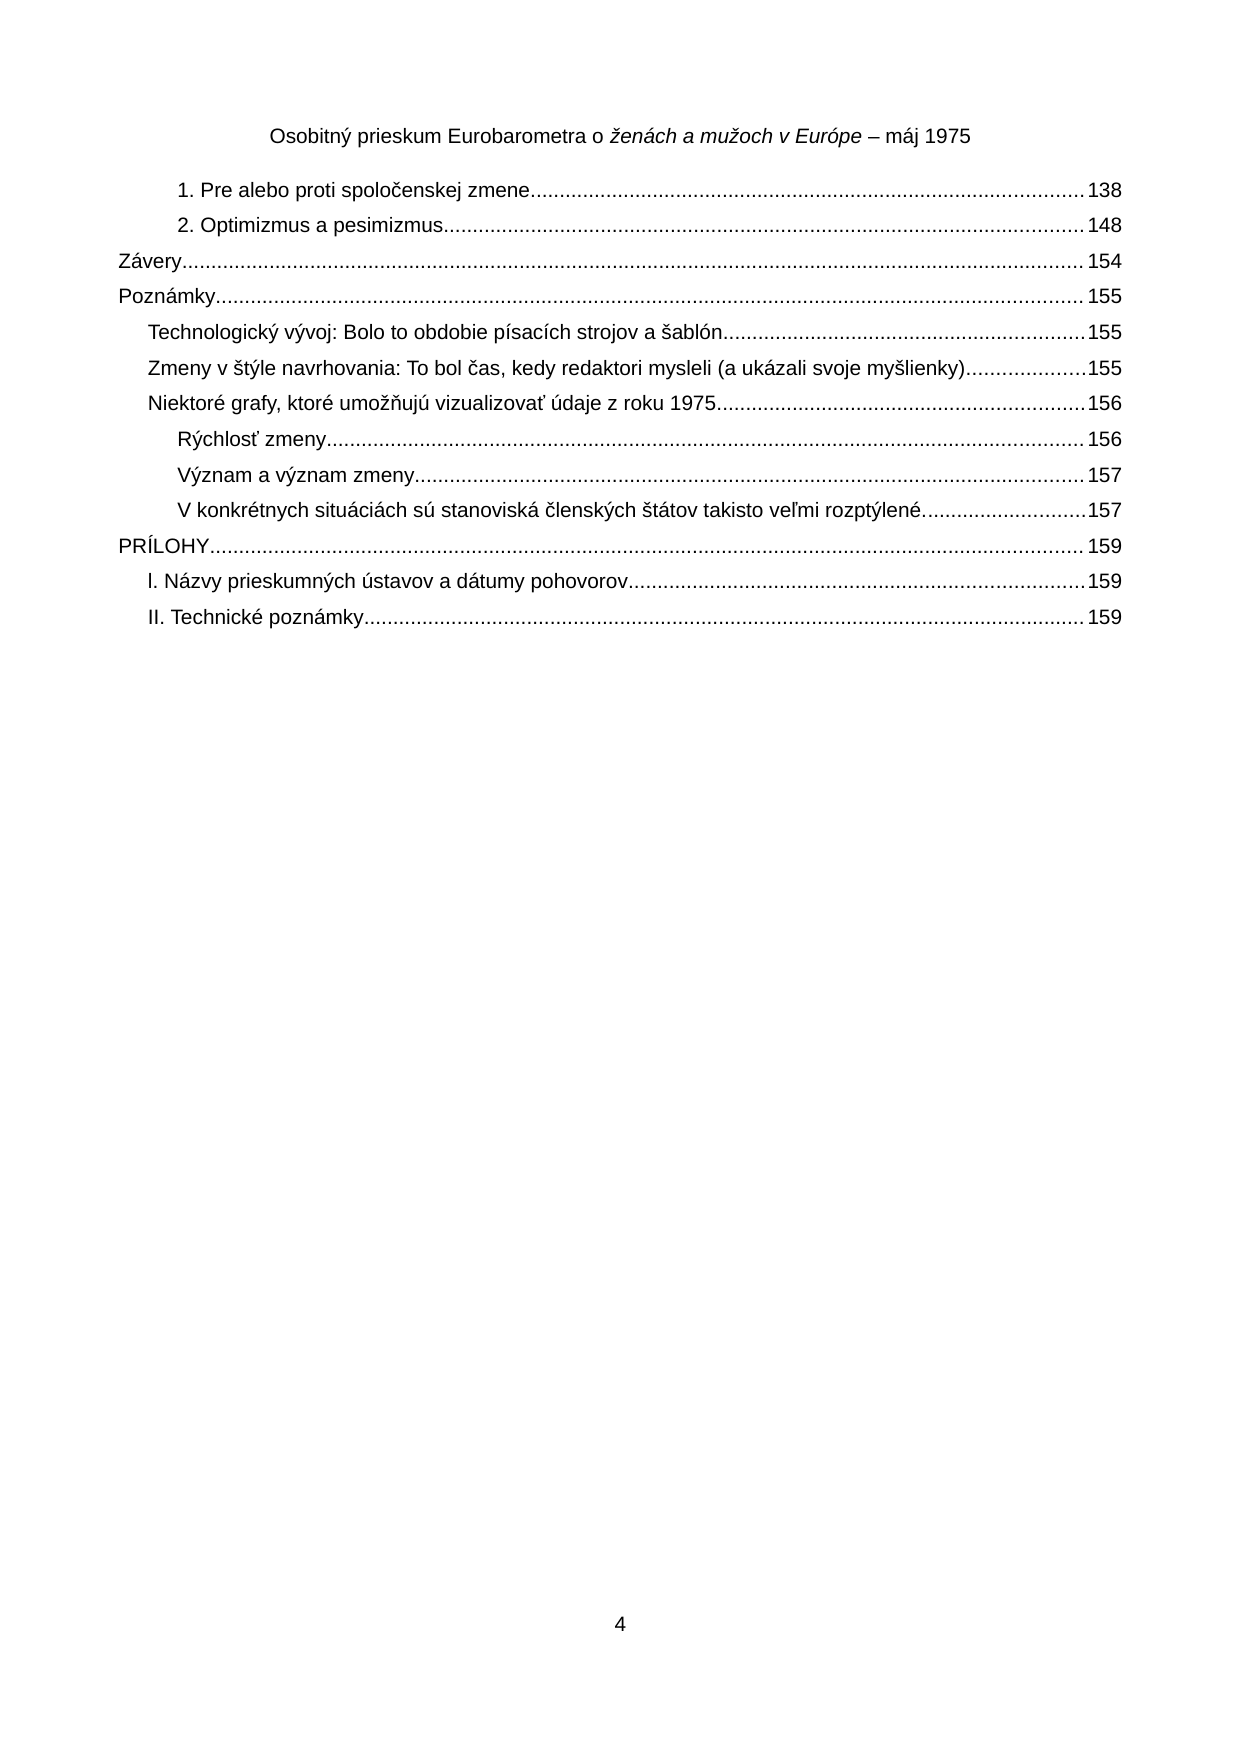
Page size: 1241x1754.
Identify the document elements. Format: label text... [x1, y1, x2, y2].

text Zmeny v štýle navrhovania: To bol čas, kedy redaktori mysleli (a ukázali svoje myšlienky) 155 [148, 356, 1122, 379]
text V konkrétnych situáciách sú stanoviská členských štátov takisto veľmi rozptýlené. 157 [177, 498, 1122, 522]
text Technologický vývoj: Bolo to obdobie písacích strojov a šablón 155 [148, 320, 1122, 344]
text Význam a význam zmeny 157 [177, 462, 1122, 486]
text l. Názvy prieskumných ústavov a dátumy pohovorov 159 [148, 569, 1122, 593]
text Niektoré grafy, ktoré umožňujú vizualizovať údaje z roku 1975 156 [148, 391, 1122, 415]
text 1. Pre alebo proti spoločenskej zmene 138 [177, 177, 1122, 201]
text II. Technické poznámky 159 [148, 605, 1122, 629]
text Závery 154 [118, 249, 1122, 273]
text PRÍLOHY 159 [118, 534, 1122, 558]
text Poznámky 155 [118, 284, 1122, 308]
text 2. Optimizmus a pesimizmus 148 [177, 213, 1122, 237]
text Rýchlosť zmeny 156 [177, 427, 1122, 451]
